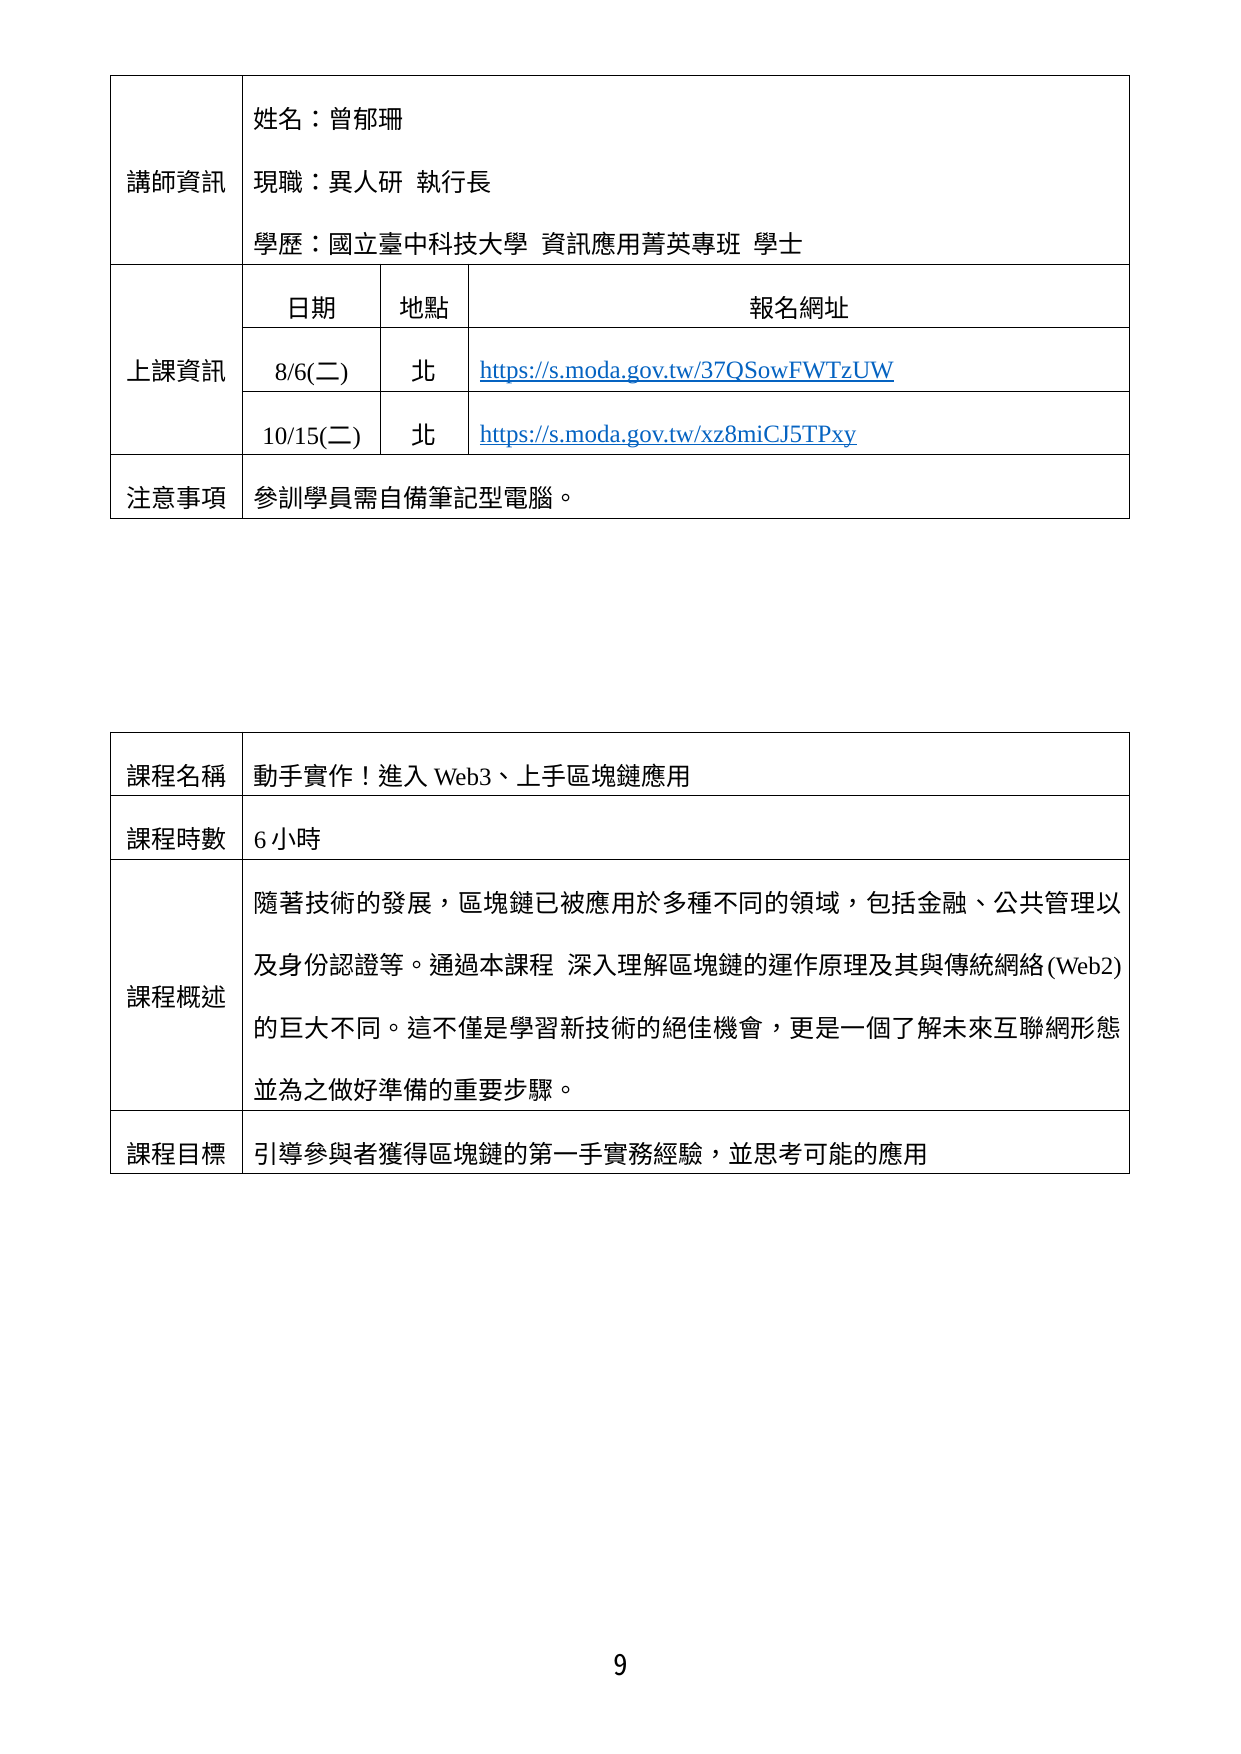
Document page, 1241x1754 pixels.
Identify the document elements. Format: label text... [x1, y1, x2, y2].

table_header 動手實作！進入Web3、上手區塊鏈應用 [243, 733, 1129, 795]
table_cell 6小時 [243, 796, 1129, 859]
table_cell 10/15(二) [243, 392, 380, 454]
table_cell 課程概述 [111, 860, 242, 1110]
table_cell 姓名：曾郁珊 現職：異人研 執行長 學歷：國立臺中科技大學 資訊應用菁英專班 學士 [243, 76, 1129, 263]
table_cell 8/6(二) [243, 328, 380, 391]
table_cell 地點 [381, 265, 468, 327]
table_cell 北 [381, 392, 468, 454]
table_header 課程名稱 [111, 733, 242, 795]
table_cell 隨著技術的發展，區塊鏈已被應用於多種不同的領域，包括金融、公共管理以及身份認證等。通過本課程 深入理解區塊鏈的運作原理及其與傳統網絡(Web2)的巨大不同。這不僅是學習新技術的絕佳機會，更是一個了解未來互聯網形態並為之做好準備的重要步驟。 [243, 860, 1129, 1110]
table_cell 北 [381, 328, 468, 391]
table_cell 報名網址 [469, 265, 1129, 327]
table_cell 課程時數 [111, 796, 242, 859]
table_cell 上課資訊 [111, 265, 242, 454]
table_cell https://s.moda.gov.tw/xz8miCJ5TPxy [469, 392, 1129, 454]
table_cell 日期 [243, 265, 380, 327]
table_cell https://s.moda.gov.tw/37QSowFWTzUW [469, 328, 1129, 391]
table_cell 課程目標 [111, 1111, 242, 1173]
table_cell 注意事項 [111, 455, 242, 518]
table_cell 參訓學員需自備筆記型電腦。 [243, 455, 1129, 518]
table_cell 引導參與者獲得區塊鏈的第一手實務經驗，並思考可能的應用 [243, 1111, 1129, 1173]
table_cell 講師資訊 [111, 76, 242, 263]
